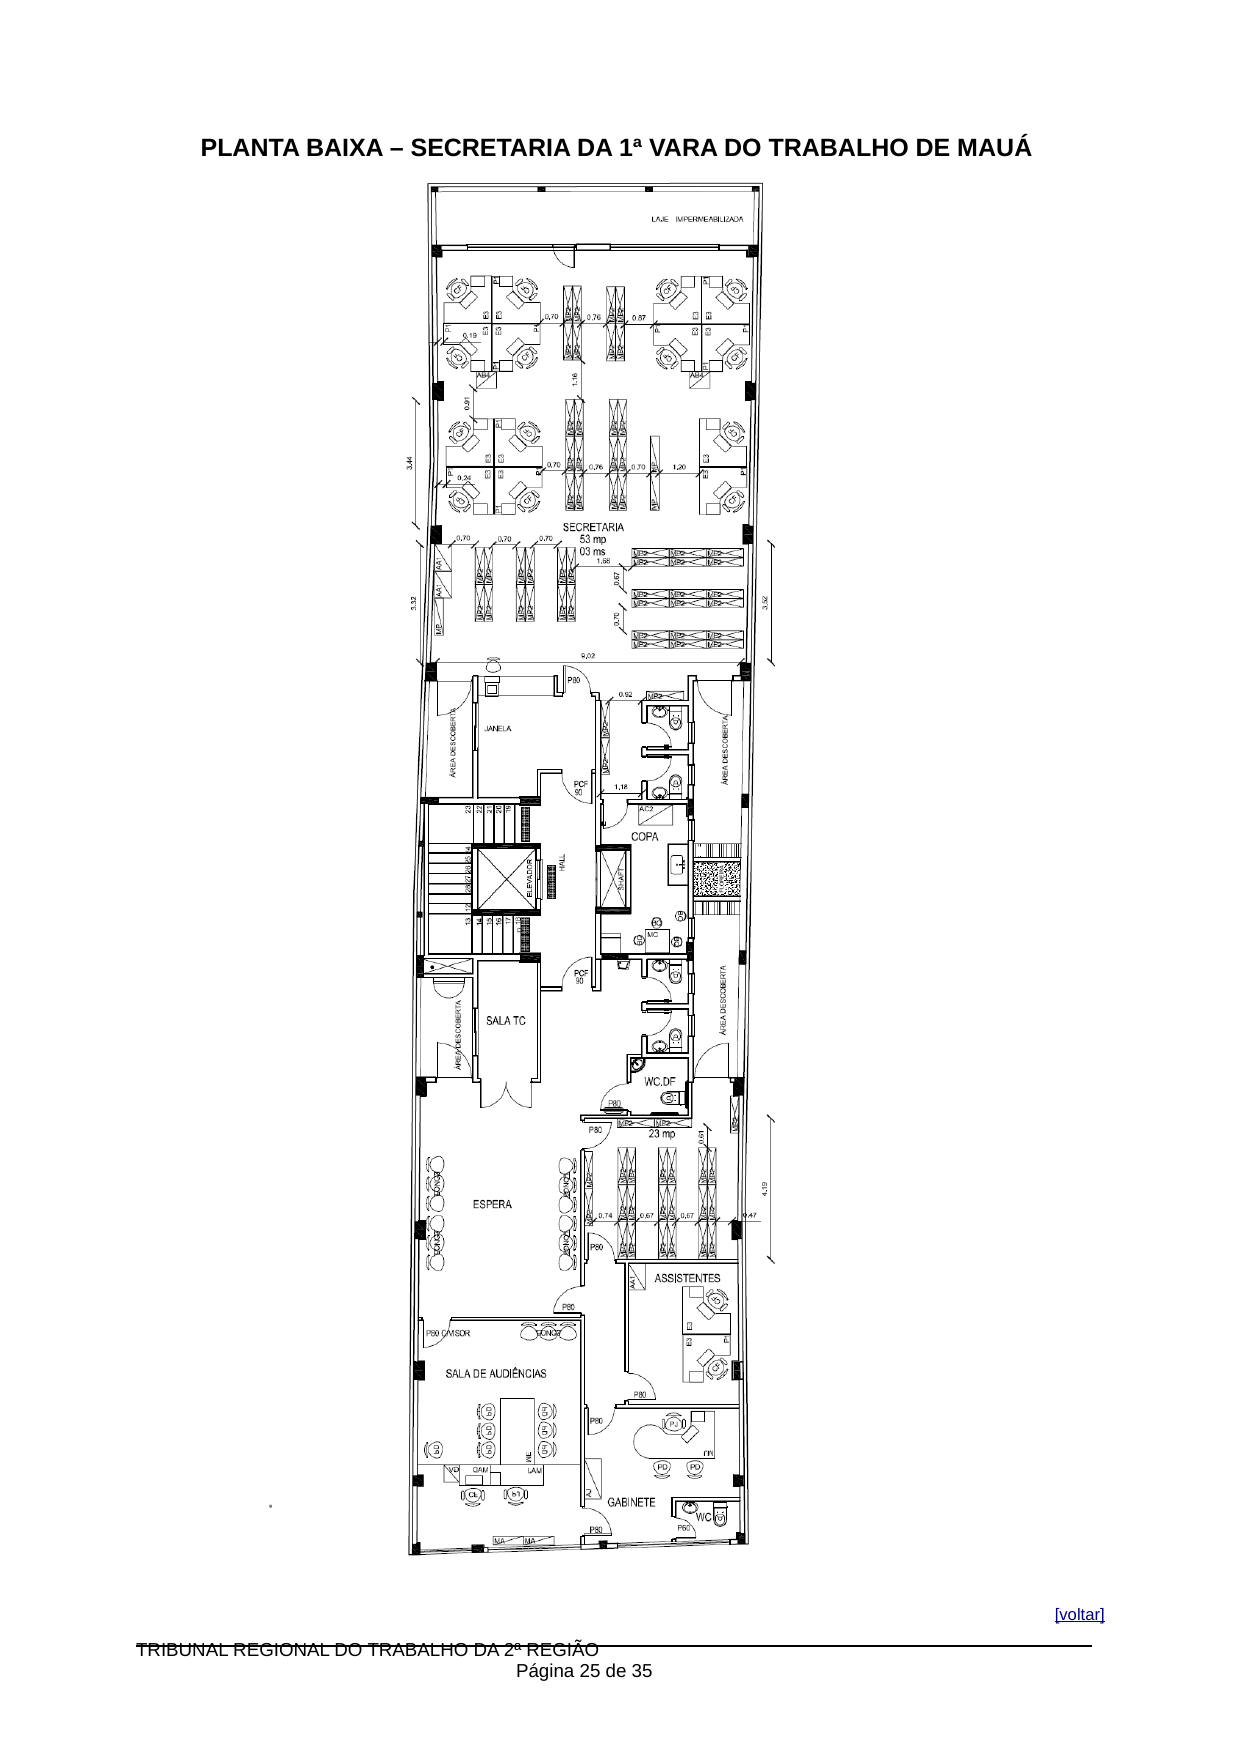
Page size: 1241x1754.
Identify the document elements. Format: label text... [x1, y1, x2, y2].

text [776, 1504, 1104, 1508]
text g [136, 1504, 405, 1508]
text p [136, 162, 1104, 191]
text [voltar] [136, 1604, 1104, 1623]
picture [405, 178, 776, 1569]
text PLANTA BAIXA – SECRETARIA DA 1ª VARA DO TRABALHO DE MAUÁ [136, 133, 1104, 162]
